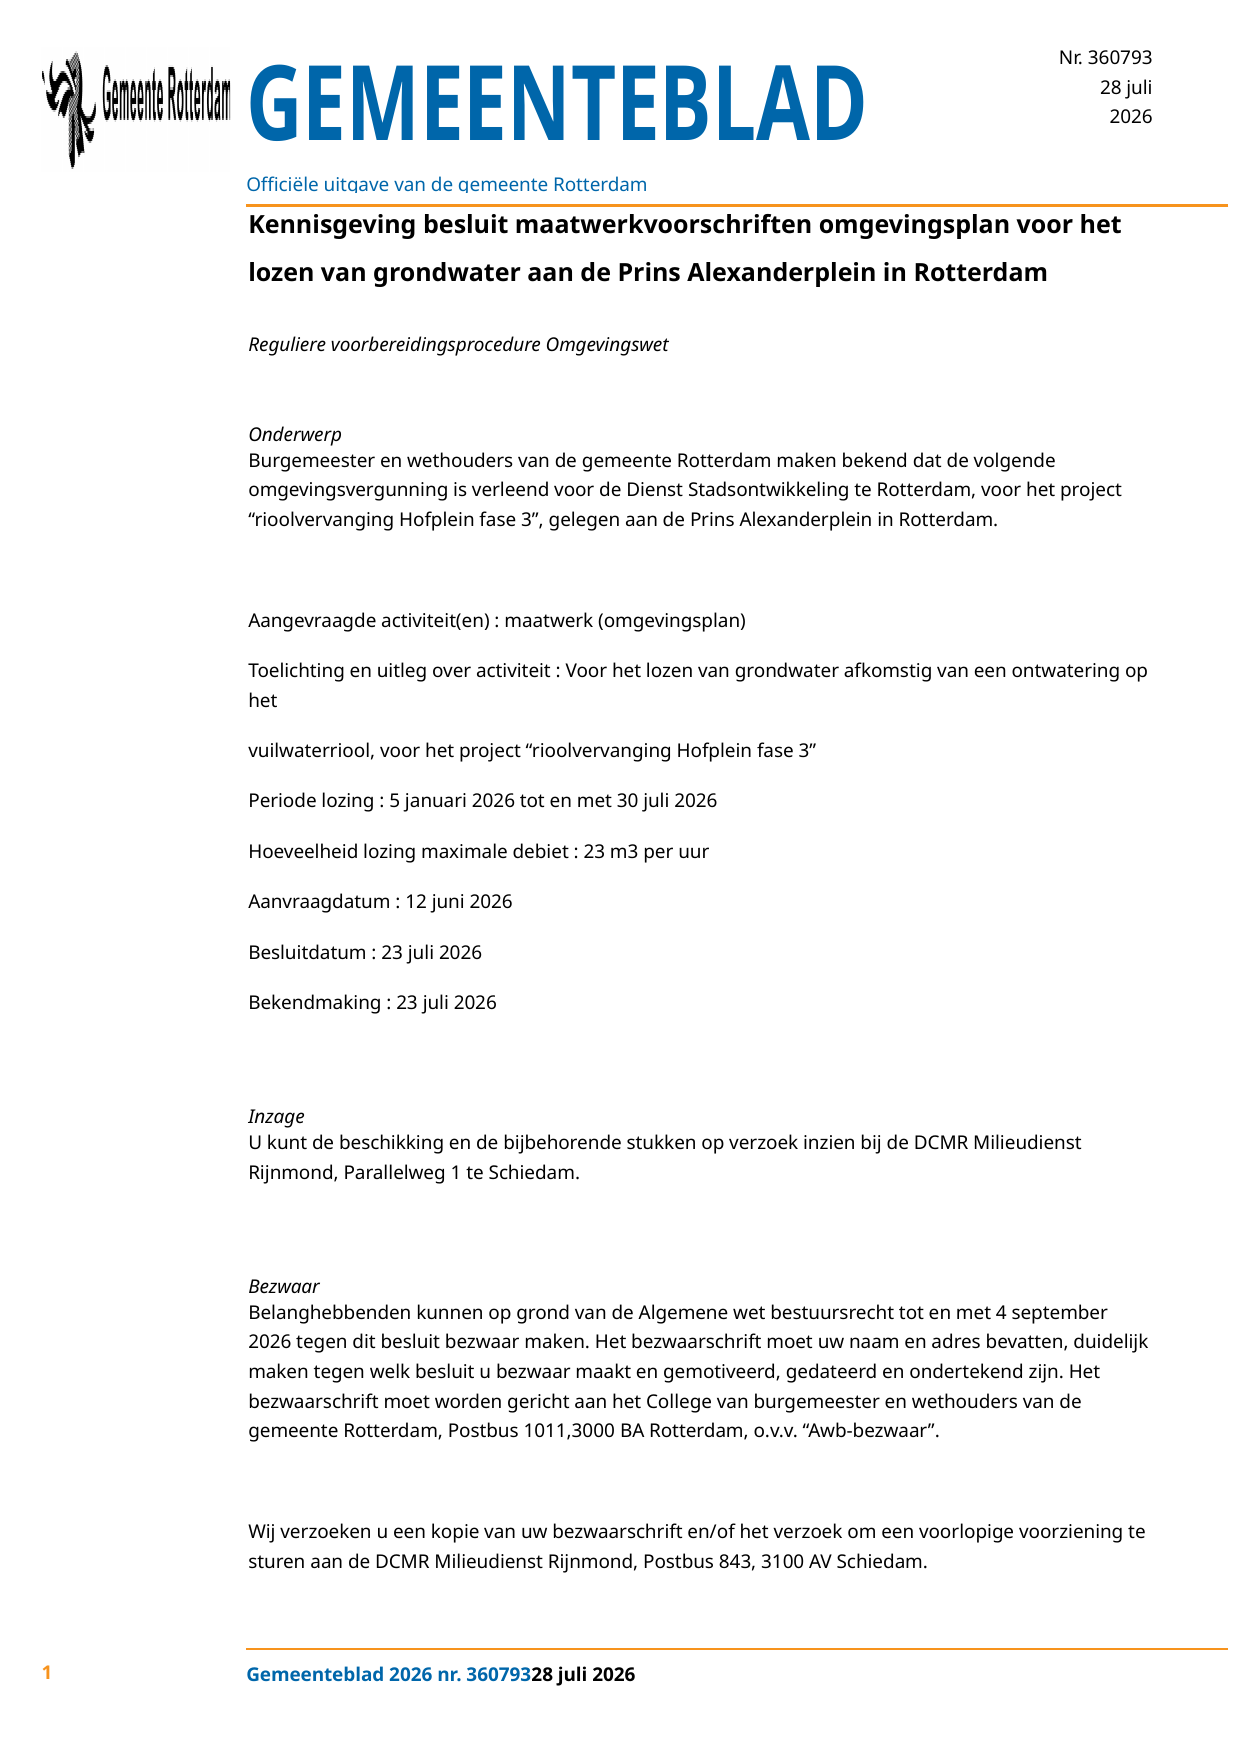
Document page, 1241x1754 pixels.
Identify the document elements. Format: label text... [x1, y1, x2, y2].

text Reguliere voorbereidingsprocedure Omgevingswet [248, 331, 1152, 357]
text Bekendmaking : 23 juli 2026 [248, 989, 1152, 1015]
text Onderwerp [248, 421, 1152, 447]
text Besluitdatum : 23 juli 2026 [248, 939, 1152, 965]
text Bezwaar [248, 1273, 1152, 1299]
text Inzage [248, 1104, 1152, 1129]
text Kennisgeving besluit maatwerkvoorschriften omgevingsplan voor het lozen van grondwater aan de Prins Alexanderplein in Rotterdam [248, 207, 1152, 288]
text Wij verzoeken u een kopie van uw bezwaarschrift en/of het verzoek om een voorlopige voorziening te sturen aan de DCMR Milieudienst Rijnmond, Postbus 843, 3100 AV Schiedam. [248, 1518, 1152, 1574]
text Belanghebbenden kunnen op grond van de Algemene wet bestuursrecht tot en met 4 september 2026 tegen dit besluit bezwaar maken. Het bezwaarschrift moet uw naam en adres bevatten, duidelijk maken tegen welk besluit u bezwaar maakt en gemotiveerd, gedateerd en ondertekend zijn. Het bezwaarschrift moet worden gericht aan het College van burgemeester en wethouders van de gemeente Rotterdam, Postbus 1011,3000 BA Rotterdam, o.v.v. “Awb-bezwaar”. [248, 1299, 1152, 1443]
text Aanvraagdatum : 12 juni 2026 [248, 888, 1152, 914]
text U kunt de beschikking en de bijbehorende stukken op verzoek inzien bij de DCMR Milieudienst Rijnmond, Parallelweg 1 te Schiedam. [248, 1129, 1152, 1185]
text Burgemeester en wethouders van de gemeente Rotterdam maken bekend dat de volgende omgevingsvergunning is verleend voor de Dienst Stadsontwikkeling te Rotterdam, voor het project “rioolvervanging Hofplein fase 3”, gelegen aan de Prins Alexanderplein in Rotterdam. [248, 447, 1152, 532]
text Toelichting en uitleg over activiteit : Voor het lozen van grondwater afkomstig van een ontwatering op het [248, 657, 1152, 713]
text Periode lozing : 5 januari 2026 tot en met 30 juli 2026 [248, 788, 1152, 813]
text Hoeveelheid lozing maximale debiet : 23 m3 per uur [248, 838, 1152, 864]
text vuilwaterriool, voor het project “rioolvervanging Hofplein fase 3” [248, 737, 1152, 763]
text Aangevraagde activiteit(en) : maatwerk (omgevingsplan) [248, 607, 1152, 633]
picture [41, 47, 231, 172]
